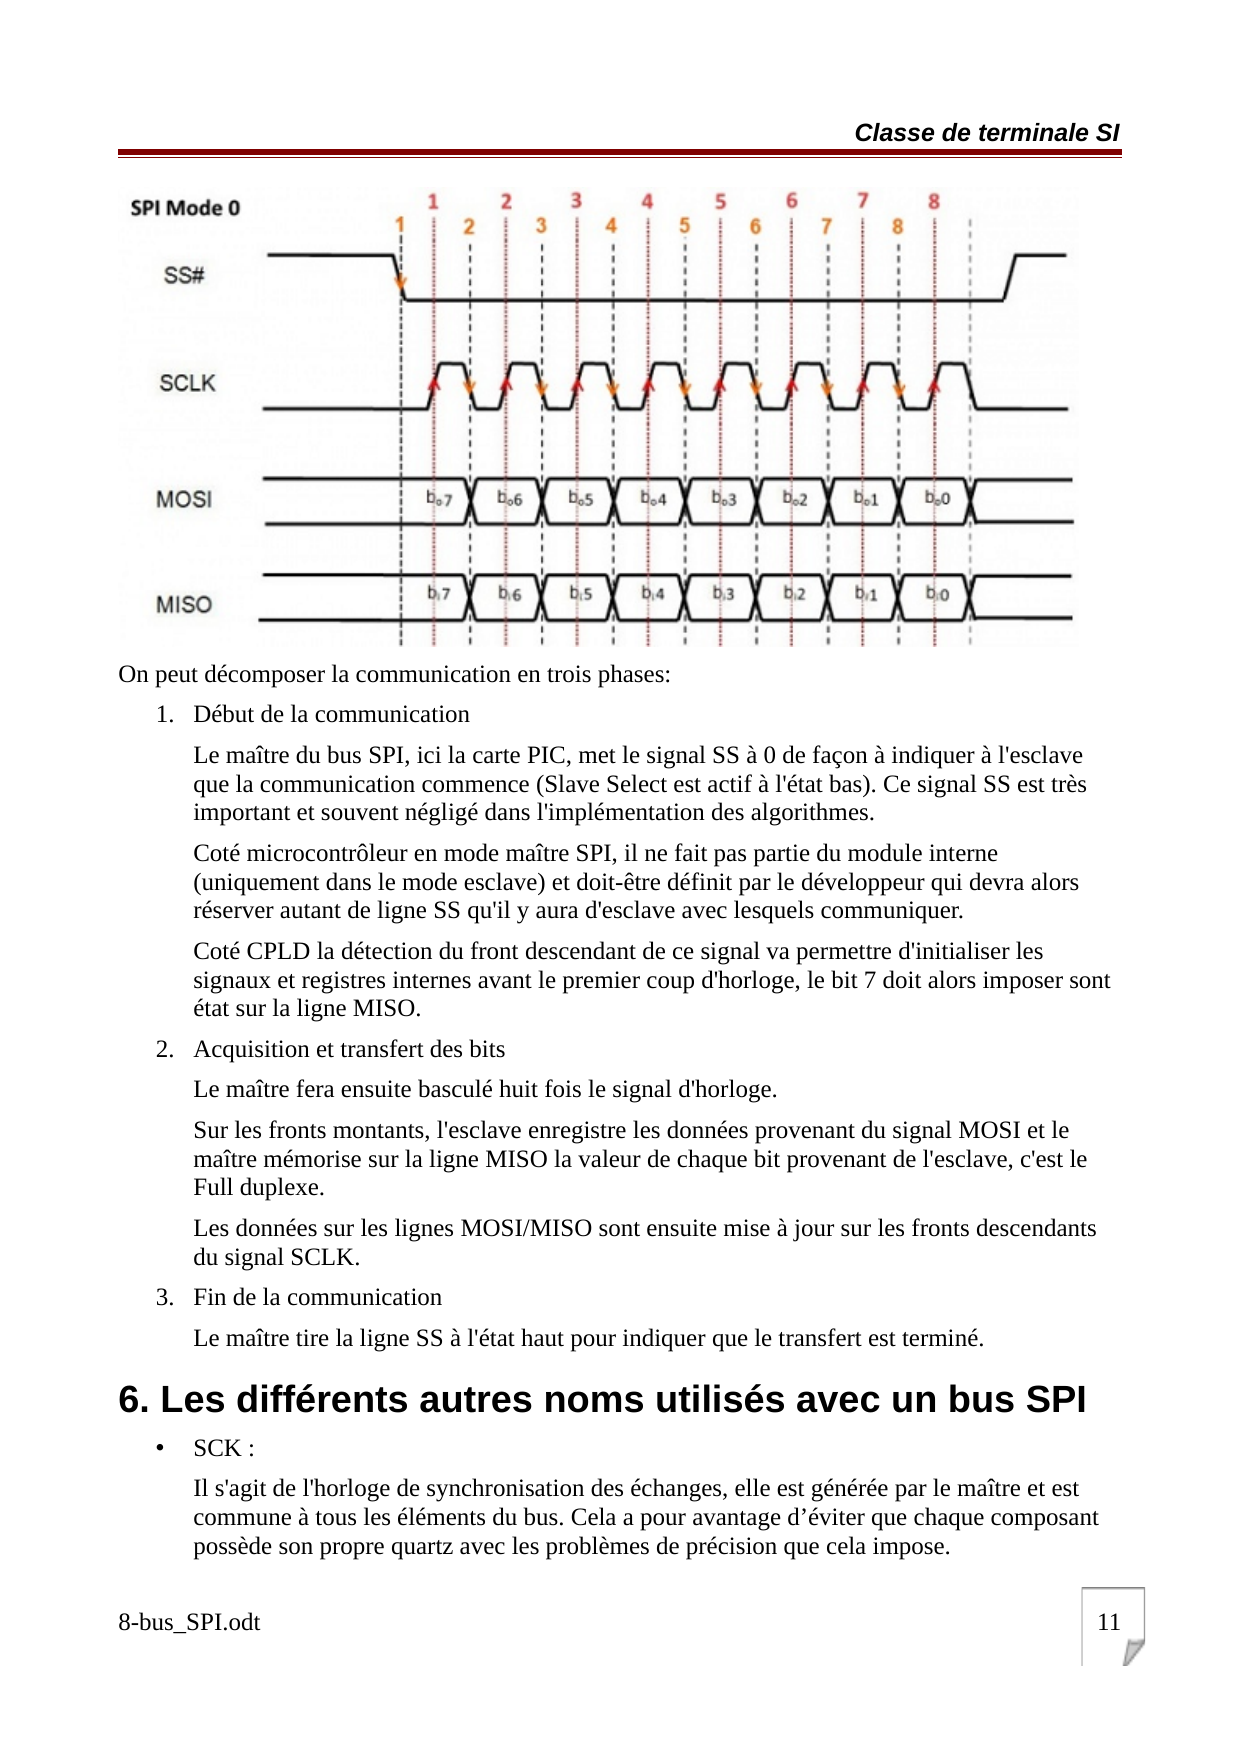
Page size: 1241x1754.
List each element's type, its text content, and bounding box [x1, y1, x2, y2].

text On peut décomposer la communication en trois phases: [118, 659, 1122, 688]
picture [118, 187, 1079, 647]
list SCK : [156, 1433, 1122, 1461]
list Le maître tire la ligne SS à l'état haut pour indiquer que le transfert est terminé. [156, 1323, 1122, 1352]
list Acquisition et transfert des bits [156, 1034, 1122, 1063]
list Le maître fera ensuite basculé huit fois le signal d'horloge. [156, 1074, 1122, 1103]
list Fin de la communication [156, 1282, 1122, 1311]
list Sur les fronts montants, l'esclave enregistre les données provenant du signal MOSI et le maître mémorise sur la ligne MISO la valeur de chaque bit provenant de l'esclave, c'est le Full duplexe. [156, 1115, 1122, 1201]
list Début de la communication [156, 699, 1122, 728]
subtitle 6. Les différents autres noms utilisés avec un bus SPI [118, 1377, 1122, 1420]
list Coté microcontrôleur en mode maître SPI, il ne fait pas partie du module interne (uniquement dans le mode esclave) et doit-être définit par le développeur qui devra alors réserver autant de ligne SS qu'il y aura d'esclave avec lesquels communiquer. [156, 838, 1122, 924]
list Il s'agit de l'horloge de synchronisation des échanges, elle est générée par le maître et est commune à tous les éléments du bus. Cela a pour avantage d’éviter que chaque composant possède son propre quartz avec les problèmes de précision que cela impose. [156, 1473, 1122, 1559]
list Coté CPLD la détection du front descendant de ce signal va permettre d'initialiser les signaux et registres internes avant le premier coup d'horloge, le bit 7 doit alors imposer sont état sur la ligne MISO. [156, 936, 1122, 1022]
list Les données sur les lignes MOSI/MISO sont ensuite mise à jour sur les fronts descendants du signal SCLK. [156, 1213, 1122, 1271]
list Le maître du bus SPI, ici la carte PIC, met le signal SS à 0 de façon à indiquer à l'esclave que la communication commence (Slave Select est actif à l'état bas). Ce signal SS est très important et souvent négligé dans l'implémentation des algorithmes. [156, 740, 1122, 826]
